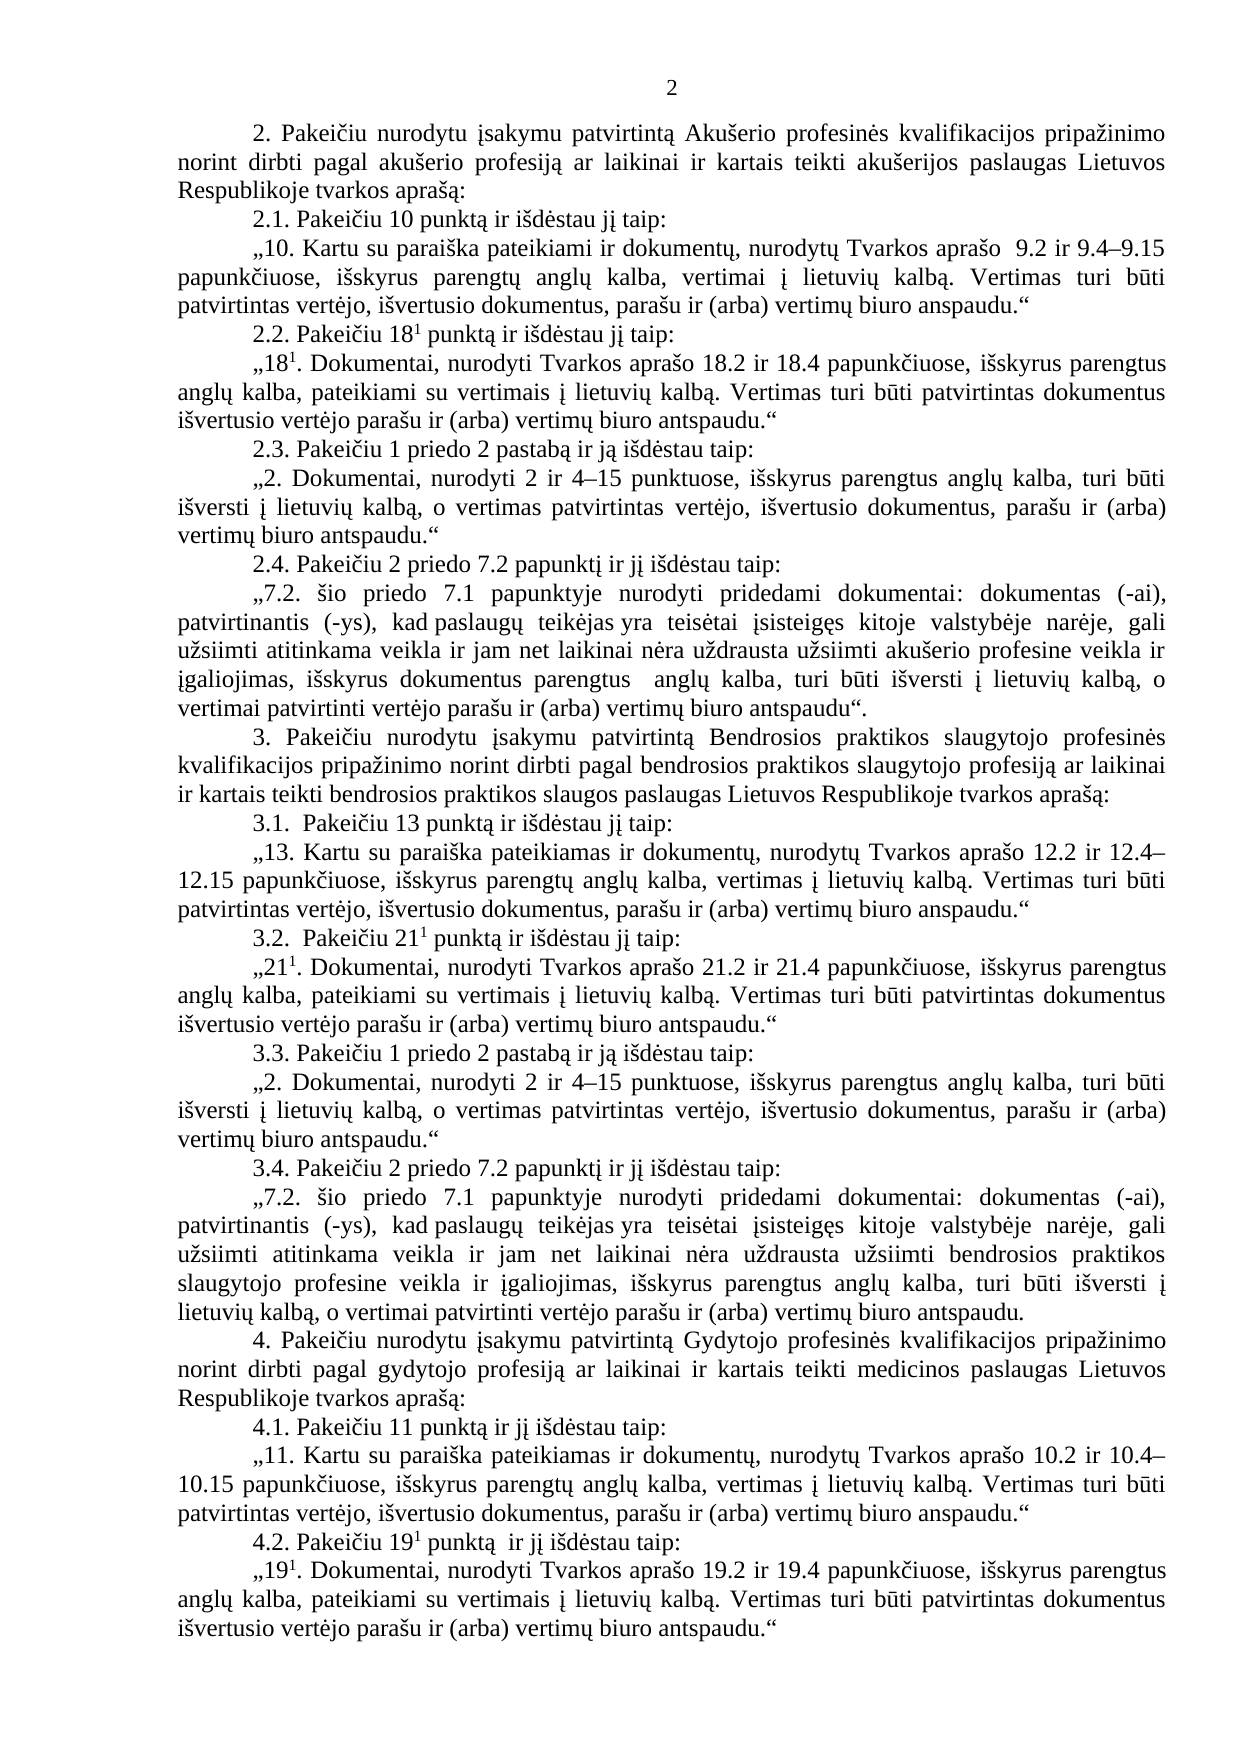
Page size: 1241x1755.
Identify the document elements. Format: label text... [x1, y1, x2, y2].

text 3.2. Pakeičiu 211 punktą ir išdėstau jį taip: [177, 923, 1167, 952]
text „181. Dokumentai, nurodyti Tvarkos aprašo 18.2 ir 18.4 papunkčiuose, išskyrus parengtus anglų kalba, pateikiami su vertimais į lietuvių kalbą. Vertimas turi būti patvirtintas dokumentus išvertusio vertėjo parašu ir (arba) vertimų biuro antspaudu.“ [177, 348, 1167, 434]
text „191. Dokumentai, nurodyti Tvarkos aprašo 19.2 ir 19.4 papunkčiuose, išskyrus parengtus anglų kalba, pateikiami su vertimais į lietuvių kalbą. Vertimas turi būti patvirtintas dokumentus išvertusio vertėjo parašu ir (arba) vertimų biuro antspaudu.“ [177, 1556, 1167, 1642]
text 3.4. Pakeičiu 2 priedo 7.2 papunktį ir jį išdėstau taip: [177, 1153, 1167, 1182]
text „2. Dokumentai, nurodyti 2 ir 4–15 punktuose, išskyrus parengtus anglų kalba, turi būti išversti į lietuvių kalbą, o vertimas patvirtintas vertėjo, išvertusio dokumentus, parašu ir (arba) vertimų biuro antspaudu.“ [177, 463, 1167, 549]
text 4.1. Pakeičiu 11 punktą ir jį išdėstau taip: [177, 1412, 1167, 1441]
text 2.3. Pakeičiu 1 priedo 2 pastabą ir ją išdėstau taip: [177, 434, 1167, 463]
text „11. Kartu su paraiška pateikiamas ir dokumentų, nurodytų Tvarkos aprašo 10.2 ir 10.4– 10.15 papunkčiuose, išskyrus parengtų anglų kalba, vertimas į lietuvių kalbą. Vertimas turi būti patvirtintas vertėjo, išvertusio dokumentus, parašu ir (arba) vertimų biuro anspaudu.“ [177, 1441, 1167, 1527]
text 2.1. Pakeičiu 10 punktą ir išdėstau jį taip: [177, 204, 1167, 233]
text 3.3. Pakeičiu 1 priedo 2 pastabą ir ją išdėstau taip: [177, 1038, 1167, 1067]
text „13. Kartu su paraiška pateikiamas ir dokumentų, nurodytų Tvarkos aprašo 12.2 ir 12.4–12.15 papunkčiuose, išskyrus parengtų anglų kalba, vertimas į lietuvių kalbą. Vertimas turi būti patvirtintas vertėjo, išvertusio dokumentus, parašu ir (arba) vertimų biuro anspaudu.“ [177, 837, 1167, 923]
text „2. Dokumentai, nurodyti 2 ir 4–15 punktuose, išskyrus parengtus anglų kalba, turi būti išversti į lietuvių kalbą, o vertimas patvirtintas vertėjo, išvertusio dokumentus, parašu ir (arba) vertimų biuro antspaudu.“ [177, 1067, 1167, 1153]
text „211. Dokumentai, nurodyti Tvarkos aprašo 21.2 ir 21.4 papunkčiuose, išskyrus parengtus anglų kalba, pateikiami su vertimais į lietuvių kalbą. Vertimas turi būti patvirtintas dokumentus išvertusio vertėjo parašu ir (arba) vertimų biuro antspaudu.“ [177, 952, 1167, 1038]
text „10. Kartu su paraiška pateikiami ir dokumentų, nurodytų Tvarkos aprašo 9.2 ir 9.4–9.15 papunkčiuose, išskyrus parengtų anglų kalba, vertimai į lietuvių kalbą. Vertimas turi būti patvirtintas vertėjo, išvertusio dokumentus, parašu ir (arba) vertimų biuro anspaudu.“ [177, 233, 1167, 319]
text 2.4. Pakeičiu 2 priedo 7.2 papunktį ir jį išdėstau taip: [177, 549, 1167, 578]
text „7.2. šio priedo 7.1 papunktyje nurodyti pridedami dokumentai: dokumentas (-ai), patvirtinantis (-ys), kad paslaugų teikėjas yra teisėtai įsisteigęs kitoje valstybėje narėje, gali užsiimti atitinkama veikla ir jam net laikinai nėra uždrausta užsiimti bendrosios praktikos slaugytojo profesine veikla ir įgaliojimas, išskyrus parengtus anglų kalba, turi būti išversti į lietuvių kalbą, o vertimai patvirtinti vertėjo parašu ir (arba) vertimų biuro antspaudu. [177, 1182, 1167, 1326]
text „7.2. šio priedo 7.1 papunktyje nurodyti pridedami dokumentai: dokumentas (-ai), patvirtinantis (-ys), kad paslaugų teikėjas yra teisėtai įsisteigęs kitoje valstybėje narėje, gali užsiimti atitinkama veikla ir jam net laikinai nėra uždrausta užsiimti akušerio profesine veikla ir įgaliojimas, išskyrus dokumentus parengtus anglų kalba, turi būti išversti į lietuvių kalbą, o vertimai patvirtinti vertėjo parašu ir (arba) vertimų biuro antspaudu“. [177, 578, 1167, 722]
text 2.2. Pakeičiu 181 punktą ir išdėstau jį taip: [177, 319, 1167, 348]
text 3. Pakeičiu nurodytu įsakymu patvirtintą Bendrosios praktikos slaugytojo profesinės kvalifikacijos pripažinimo norint dirbti pagal bendrosios praktikos slaugytojo profesiją ar laikinai ir kartais teikti bendrosios praktikos slaugos paslaugas Lietuvos Respublikoje tvarkos aprašą: [177, 722, 1167, 808]
text 2. Pakeičiu nurodytu įsakymu patvirtintą Akušerio profesinės kvalifikacijos pripažinimo norint dirbti pagal akušerio profesiją ar laikinai ir kartais teikti akušerijos paslaugas Lietuvos Respublikoje tvarkos aprašą: [177, 118, 1167, 204]
text 3.1. Pakeičiu 13 punktą ir išdėstau jį taip: [177, 808, 1167, 837]
text 4. Pakeičiu nurodytu įsakymu patvirtintą Gydytojo profesinės kvalifikacijos pripažinimo norint dirbti pagal gydytojo profesiją ar laikinai ir kartais teikti medicinos paslaugas Lietuvos Respublikoje tvarkos aprašą: [177, 1326, 1167, 1412]
text 4.2. Pakeičiu 191 punktą ir jį išdėstau taip: [177, 1527, 1167, 1556]
